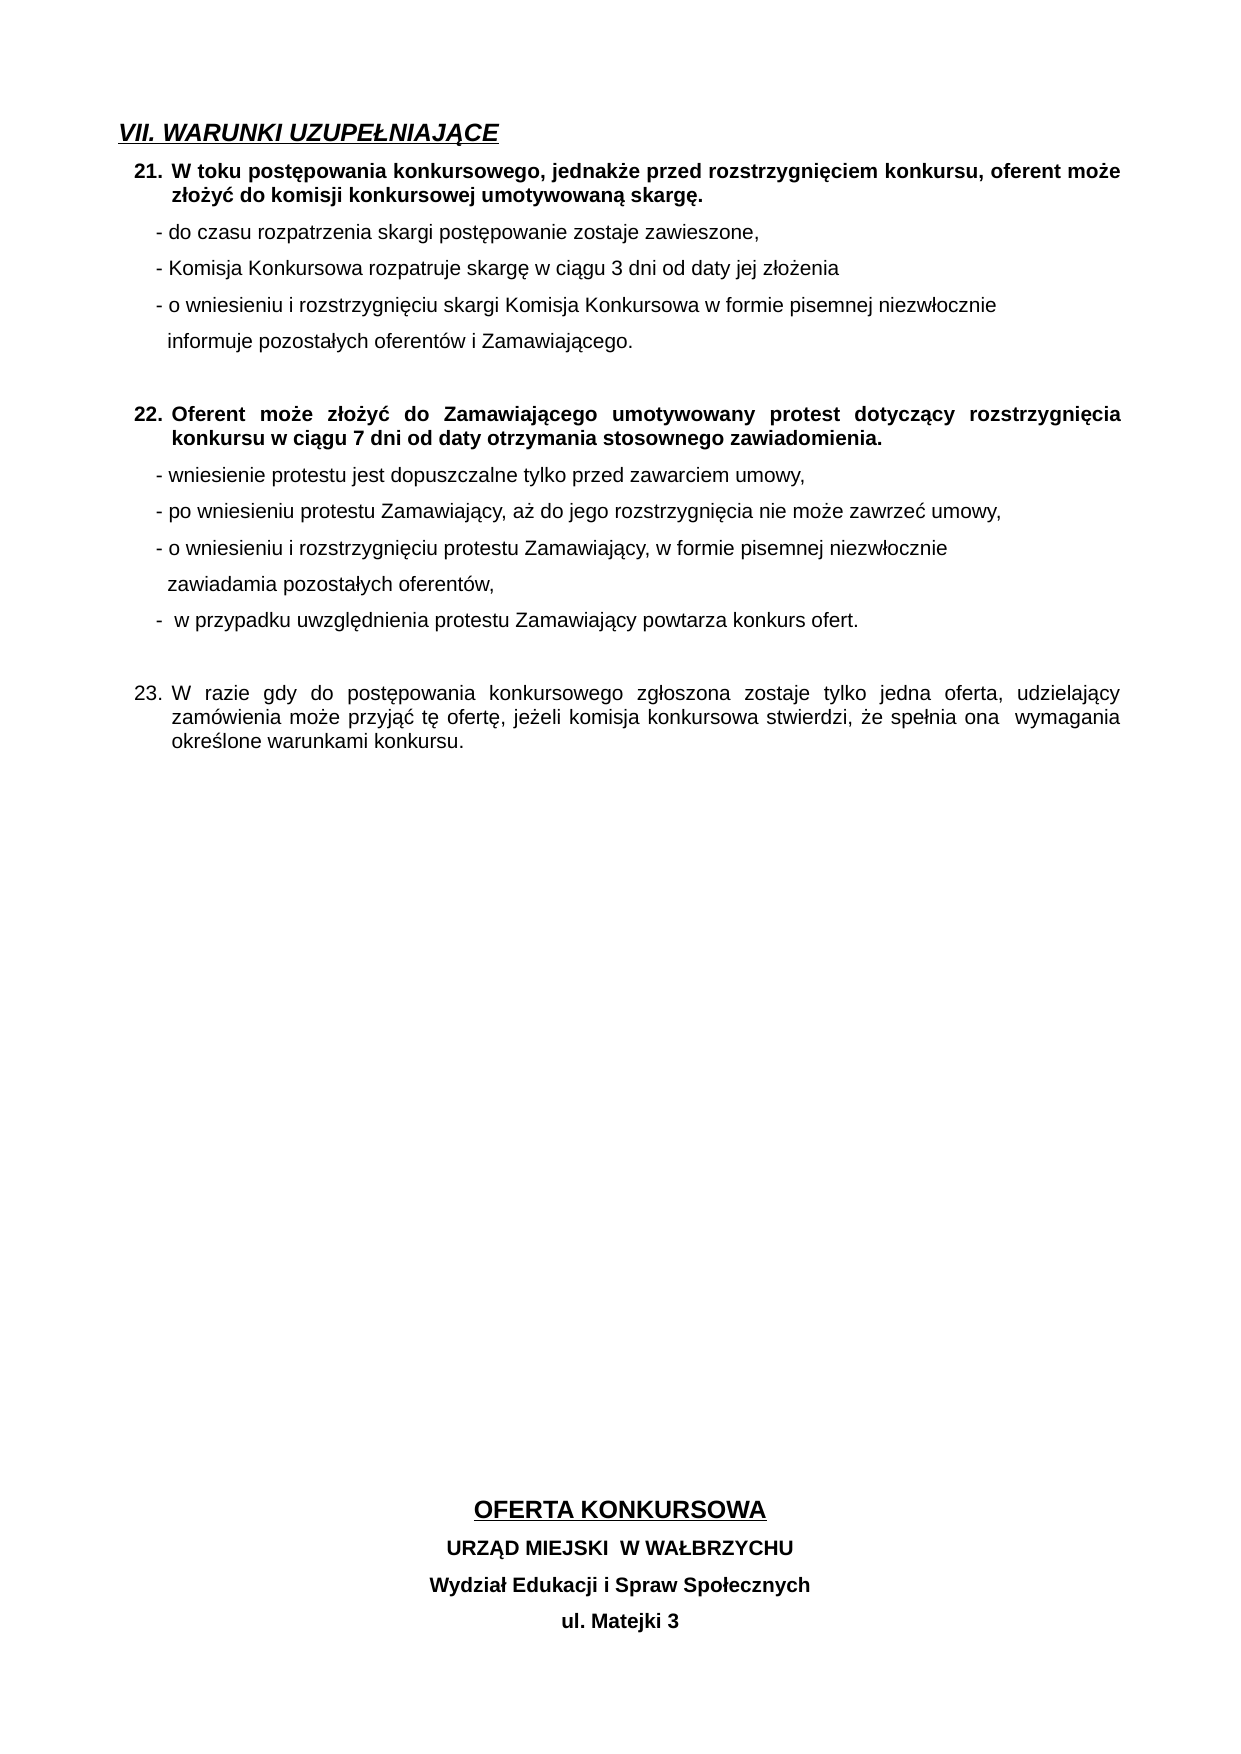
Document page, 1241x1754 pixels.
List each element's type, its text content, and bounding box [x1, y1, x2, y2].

text - Komisja Konkursowa rozpatruje skargę w ciągu 3 dni od daty jej złożenia [156, 256, 1122, 280]
text - po wniesieniu protestu Zamawiający, aż do jego rozstrzygnięcia nie może zawrzeć umowy, [156, 499, 1122, 523]
list W toku postępowania konkursowego, jednakże przed rozstrzygnięciem konkursu, oferent może złożyć do komisji konkursowej umotywowaną skargę. [134, 159, 1122, 207]
list W razie gdy do postępowania konkursowego zgłoszona zostaje tylko jedna oferta, udzielający zamówienia może przyjąć tę ofertę, jeżeli komisja konkursowa stwierdzi, że spełnia ona wymagania określone warunkami konkursu. [134, 681, 1122, 753]
text Wydział Edukacji i Spraw Społecznych [118, 1572, 1122, 1596]
text URZĄD MIEJSKI W WAŁBRZYCHU [118, 1536, 1122, 1560]
text informuje pozostałych oferentów i Zamawiającego. [156, 329, 1122, 353]
text zawiadamia pozostałych oferentów, [156, 572, 1122, 596]
text OFERTA KONKURSOWA [118, 1495, 1122, 1523]
text - o wniesieniu i rozstrzygnięciu skargi Komisja Konkursowa w formie pisemnej niezwłocznie [156, 293, 1122, 317]
list Oferent może złożyć do Zamawiającego umotywowany protest dotyczący rozstrzygnięcia konkursu w ciągu 7 dni od daty otrzymania stosownego zawiadomienia. [134, 402, 1122, 450]
text ul. Matejki 3 [118, 1609, 1122, 1633]
text - o wniesieniu i rozstrzygnięciu protestu Zamawiający, w formie pisemnej niezwłocznie [156, 535, 1122, 559]
text - wniesienie protestu jest dopuszczalne tylko przed zawarciem umowy, [156, 462, 1122, 486]
text - w przypadku uwzględnienia protestu Zamawiający powtarza konkurs ofert. [156, 608, 1122, 632]
text VII. WARUNKI UZUPEŁNIAJĄCE [118, 118, 1122, 147]
text - do czasu rozpatrzenia skargi postępowanie zostaje zawieszone, [156, 220, 1122, 244]
